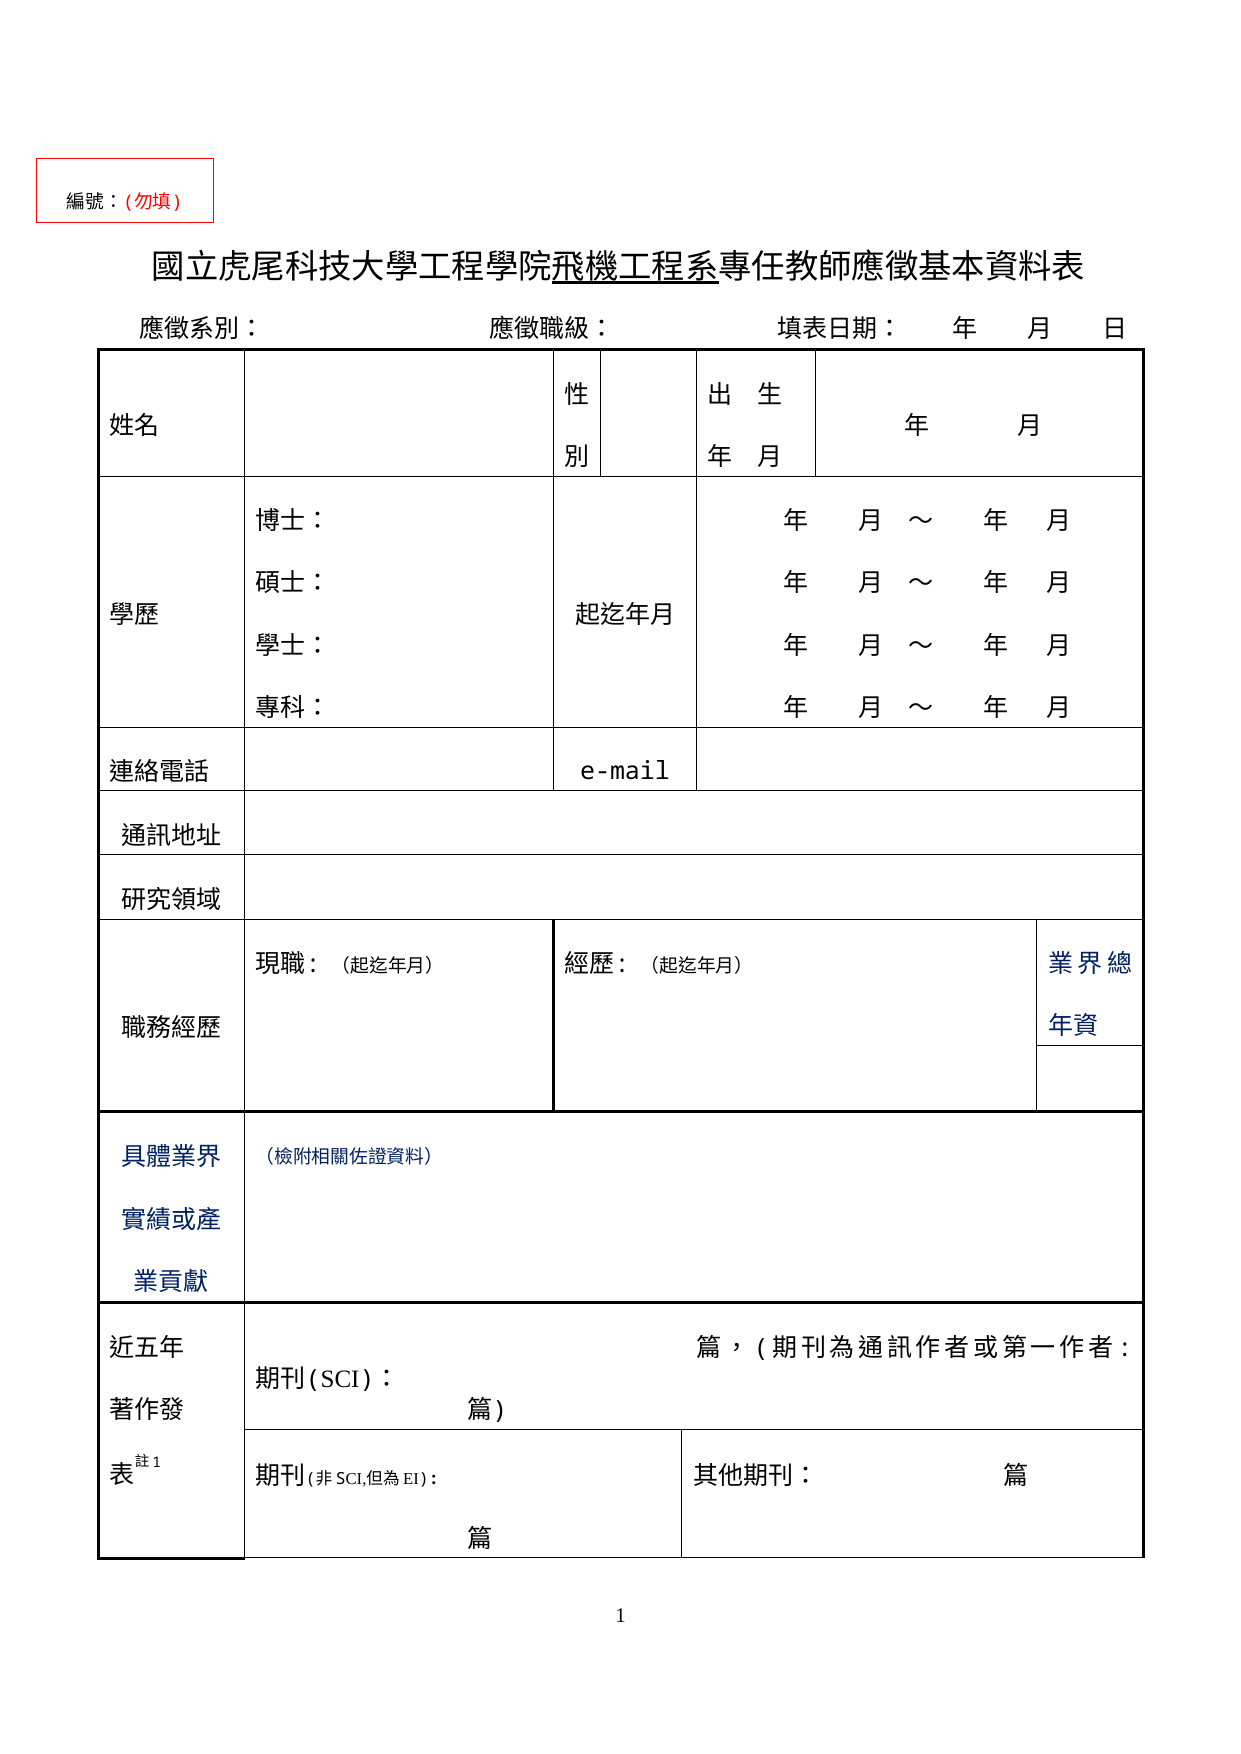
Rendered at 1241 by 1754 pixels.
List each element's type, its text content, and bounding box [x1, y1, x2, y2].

table_cell 年 月 ～ 年 月 年 月 ～ 年 月 年 月 ～ 年 月 年 月 ～ 年 月 [697, 477, 1142, 727]
text 應徵系別： 應徵職級： 填表日期： 年 月 日 [36, 285, 1205, 348]
table_cell 期刊(SCI)： [245, 1304, 456, 1429]
table_cell 職務經歷 [100, 920, 244, 1110]
table_cell [1037, 1046, 1142, 1110]
table_cell 博士： 碩士： 學士： 專科： [245, 477, 553, 727]
table_cell 起迄年月 [554, 477, 696, 727]
table_cell 其他期刊： 篇 [682, 1430, 1142, 1557]
table_cell 經歷: （起迄年月） [555, 920, 1036, 1110]
table_cell [245, 728, 553, 790]
table_cell 研究領域 [100, 855, 244, 918]
table_cell 具體業界實績或產業貢獻 [100, 1113, 244, 1301]
table_header 年 月 [816, 351, 1142, 476]
table_cell 近五年 著作發 表註1 [100, 1304, 244, 1557]
table_cell 連絡電話 [100, 728, 244, 790]
table_header 編號：(勿填) [37, 159, 213, 222]
table_header 性別 [554, 351, 600, 476]
table_cell [245, 791, 1142, 854]
table_header 出 生 年 月 [697, 351, 815, 476]
table_cell [245, 855, 1142, 918]
table_cell 篇，(期刊為通訊作者或第一作者: 篇) [456, 1304, 1142, 1429]
table_header 姓名 [100, 351, 244, 476]
table_cell 業界總年資 [1037, 920, 1142, 1044]
table_cell （檢附相關佐證資料） [245, 1113, 1142, 1301]
table_cell 期刊(非SCI,但為EI): [245, 1430, 456, 1557]
table_cell e-mail [554, 728, 696, 790]
table_cell 學歷 [100, 477, 244, 727]
table_cell 現職: （起迄年月） [245, 920, 552, 1110]
table_header [601, 351, 696, 476]
table_cell 通訊地址 [100, 791, 244, 854]
table_cell 篇 [456, 1430, 681, 1557]
table_cell [697, 728, 1142, 790]
table_header [245, 351, 553, 476]
text 國立虎尾科技大學工程學院飛機工程系專任教師應徵基本資料表 [36, 223, 1205, 285]
